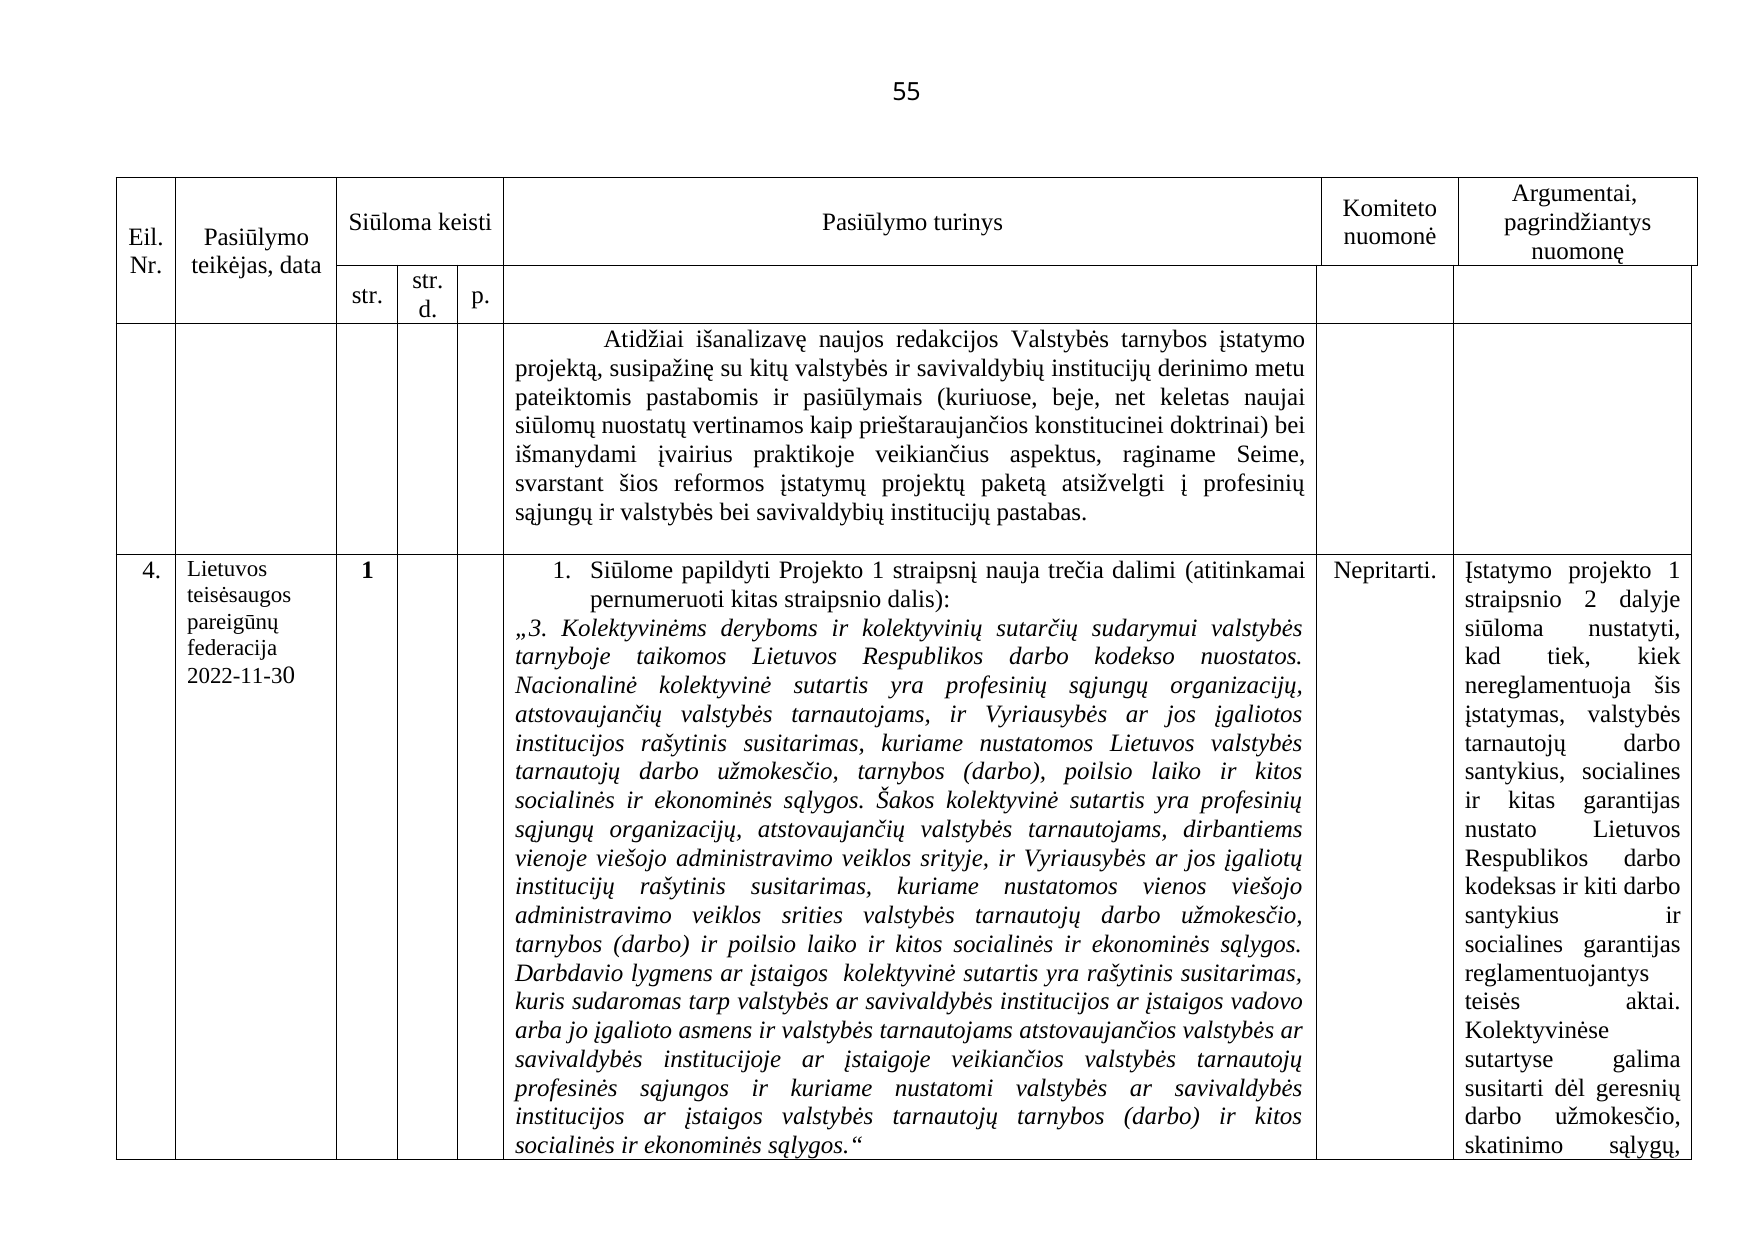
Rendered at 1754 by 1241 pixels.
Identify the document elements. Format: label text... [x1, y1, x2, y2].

table_cell Nepritarti. [1317, 555, 1453, 1159]
table_cell [1317, 266, 1453, 323]
table_header Pasiūlymo teikėjas, data [176, 178, 336, 323]
table_cell [117, 555, 175, 1159]
table_cell [1692, 266, 1697, 323]
table_cell p. [458, 266, 503, 323]
table_cell [117, 324, 175, 554]
table_cell 1 [337, 555, 397, 1159]
table_cell [398, 555, 457, 1159]
table_header Siūloma keisti [337, 178, 503, 264]
table_header Eil. Nr. [117, 178, 175, 323]
table_cell Įstatymo projekto 1 straipsnio 2 dalyje siūloma nustatyti, kad tiek, kiek nereglamentuoja šis įstatymas, valstybės tarnautojų darbo santykius, socialines ir kitas garantijas nustato Lietuvos Respublikos darbo kodeksas ir kiti darbo santykius ir socialines garantijas reglamentuojantys teisės aktai. Kolektyvinėse sutartyse galima susitarti dėl geresnių darbo užmokesčio, skatinimo sąlygų, [1454, 555, 1691, 1159]
table_cell [458, 555, 503, 1159]
table_cell [337, 324, 397, 554]
table_cell Siūlome papildyti Projekto 1 straipsnį nauja trečia dalimi (atitinkamai pernumeruoti kitas straipsnio dalis): „3. Kolektyvinėms deryboms ir kolektyvinių sutarčių sudarymui valstybės tarnyboje taikomos Lietuvos Respublikos darbo kodekso nuostatos. Nacionalinė kolektyvinė sutartis yra profesinių sąjungų organizacijų, atstovaujančių valstybės tarnautojams, ir Vyriausybės ar jos įgaliotos institucijos rašytinis susitarimas, kuriame nustatomos Lietuvos valstybės tarnautojų darbo užmokesčio, tarnybos (darbo), poilsio laiko ir kitos socialinės ir ekonominės sąlygos. Šakos kolektyvinė sutartis yra profesinių sąjungų organizacijų, atstovaujančių valstybės tarnautojams, dirbantiems vienoje viešojo administravimo veiklos srityje, ir Vyriausybės ar jos įgaliotų institucijų rašytinis susitarimas, kuriame nustatomos vienos viešojo administravimo veiklos srities valstybės tarnautojų darbo užmokesčio, tarnybos (darbo) ir poilsio laiko ir kitos socialinės ir ekonominės sąlygos. Darbdavio lygmens ar įstaigos kolektyvinė sutartis yra rašytinis susitarimas, kuris sudaromas tarp valstybės ar savivaldybės institucijos ar įstaigos vadovo arba jo įgalioto asmens ir valstybės tarnautojams atstovaujančios valstybės ar savivaldybės institucijoje ar įstaigoje veikiančios valstybės tarnautojų profesinės sąjungos ir kuriame nustatomi valstybės ar savivaldybės institucijos ar įstaigos valstybės tarnautojų tarnybos (darbo) ir kitos socialinės ir ekonominės sąlygos.“ [504, 555, 1316, 1159]
table_cell [1454, 324, 1691, 554]
table_cell str. d. [398, 266, 457, 323]
table_cell str. [337, 266, 397, 323]
table_header Argumentai, pagrindžiantys nuomonę [1459, 178, 1697, 264]
table_cell [1317, 324, 1453, 554]
table_header Komiteto nuomonė [1322, 178, 1458, 264]
table_cell Lietuvos teisėsaugos pareigūnų federacija 2022-11-30 [176, 555, 336, 1159]
table_cell [1692, 323, 1697, 554]
table_cell [1454, 266, 1691, 323]
table_header Pasiūlymo turinys [504, 178, 1321, 264]
table_cell [176, 324, 336, 554]
table_cell [1692, 554, 1697, 1159]
table_cell [398, 324, 457, 554]
table_cell [504, 266, 1316, 323]
table_cell [458, 324, 503, 554]
